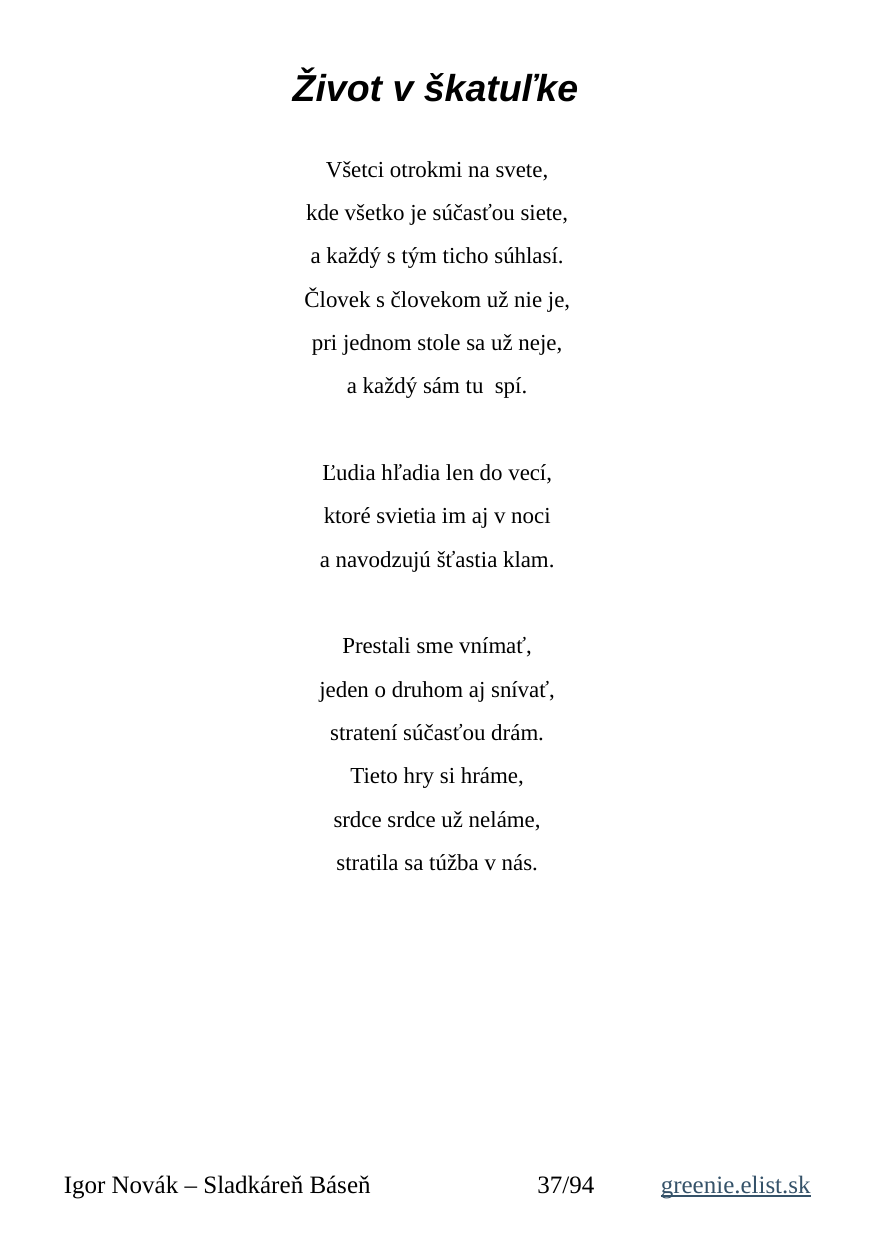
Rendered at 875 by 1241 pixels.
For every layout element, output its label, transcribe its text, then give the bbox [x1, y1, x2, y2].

text stratení súčasťou drám. [41, 719, 833, 745]
subtitle Život v škatuľke [41, 66, 833, 109]
text a každý sám tu spí. [41, 372, 833, 399]
text a každý s tým ticho súhlasí. [41, 242, 833, 269]
text pri jednom stole sa už neje, [41, 329, 833, 355]
text srdce srdce už neláme, [41, 806, 833, 832]
text ktoré svietia im aj v noci [41, 502, 833, 529]
text a navodzujú šťastia klam. [41, 546, 833, 572]
text kde všetko je súčasťou siete, [41, 199, 833, 225]
text Tieto hry si hráme, [41, 762, 833, 789]
text Človek s človekom už nie je, [41, 286, 833, 312]
text Prestali sme vnímať, [41, 632, 833, 659]
text stratila sa túžba v nás. [41, 849, 833, 875]
text Všetci otrokmi na svete, [41, 156, 833, 182]
text Ľudia hľadia len do vecí, [41, 459, 833, 485]
text jeden o druhom aj snívať, [41, 676, 833, 702]
